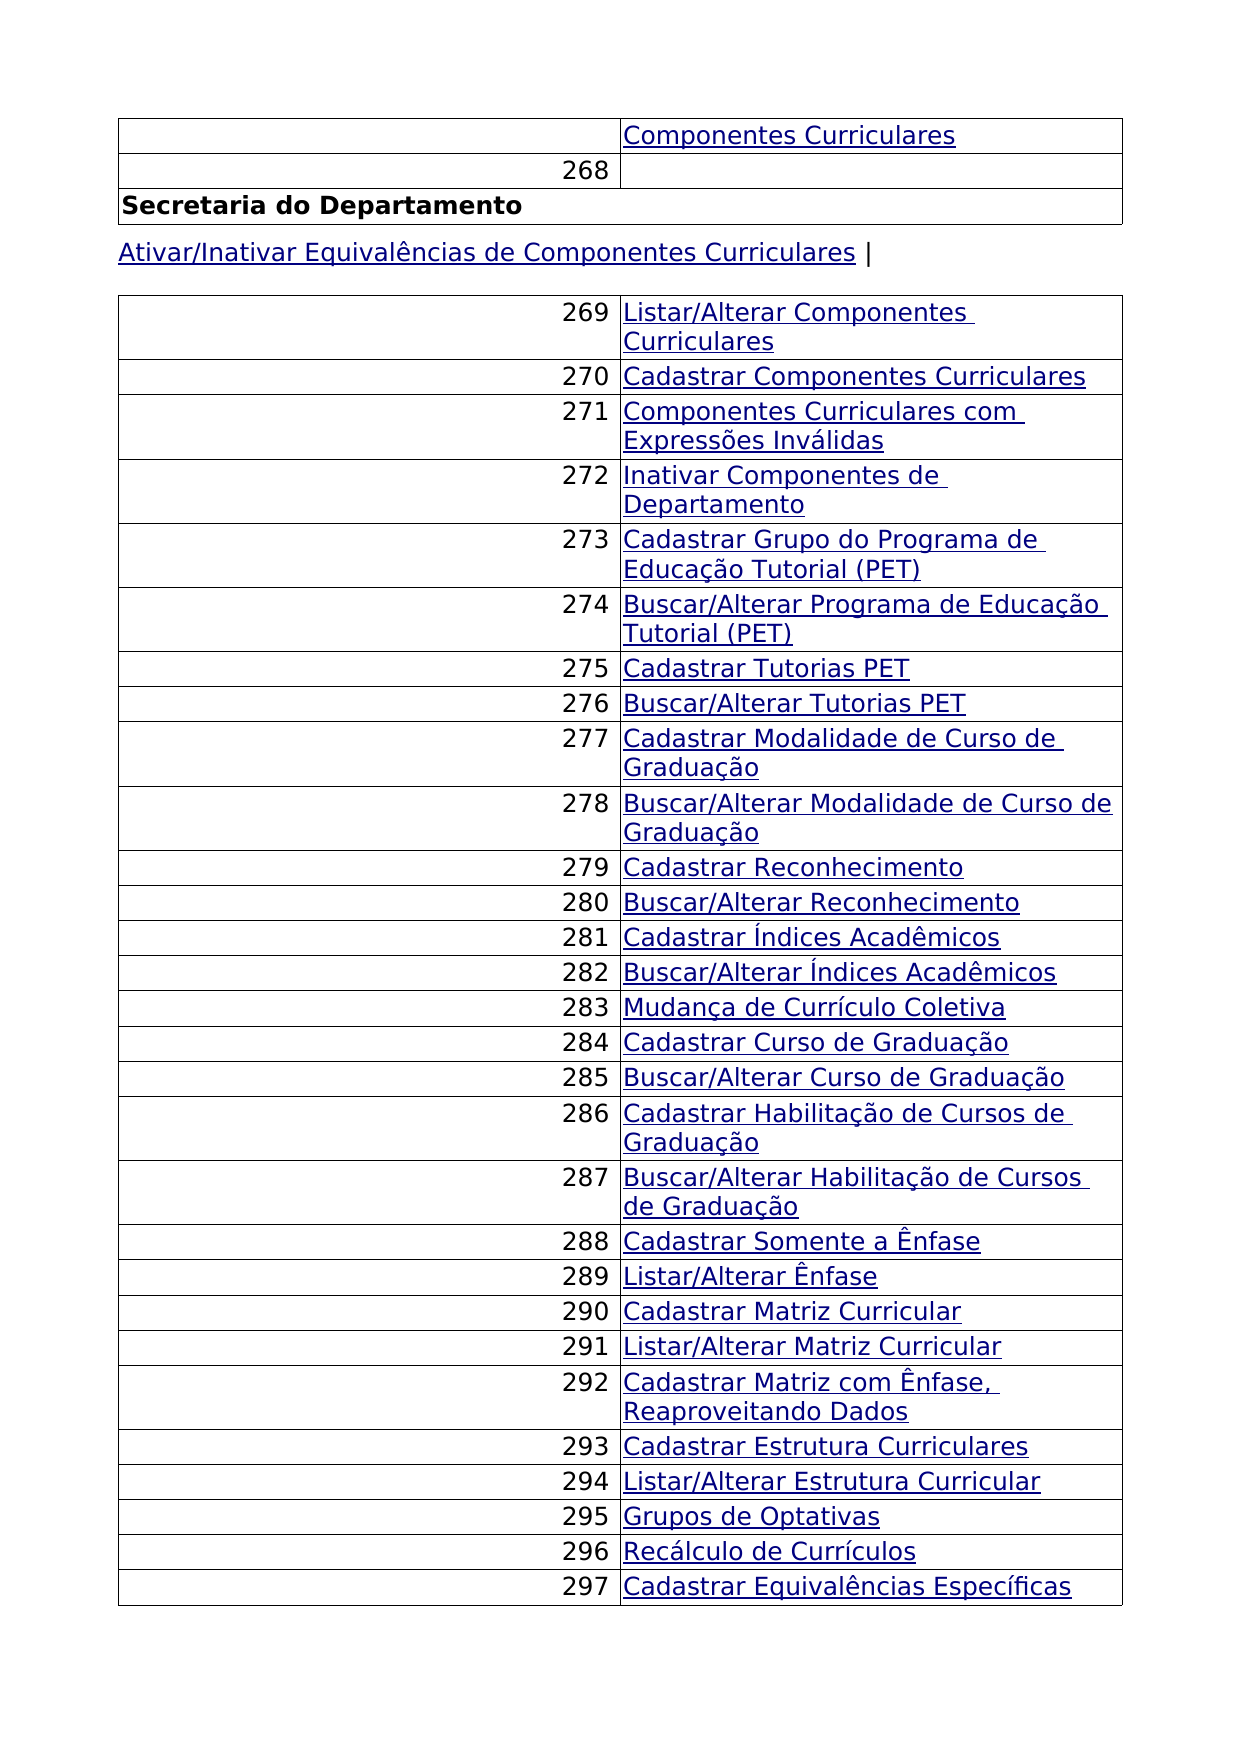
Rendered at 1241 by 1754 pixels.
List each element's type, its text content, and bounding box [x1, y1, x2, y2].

table_cell 284 [119, 1027, 620, 1061]
table_cell Cadastrar Curso de Graduação [621, 1027, 1122, 1061]
table_cell Secretaria do Departamento [119, 189, 1122, 223]
table_cell 276 [119, 687, 620, 721]
table_cell Buscar/Alterar Tutorias PET [621, 687, 1122, 721]
table_cell 291 [119, 1331, 620, 1365]
table_cell 285 [119, 1062, 620, 1096]
table_cell 277 [119, 722, 620, 786]
table_cell [621, 154, 1122, 188]
text Ativar/Inativar Equivalências de Componentes Curriculares | [118, 238, 1122, 267]
table_cell Cadastrar Modalidade de Curso de Graduação [621, 722, 1122, 786]
table_cell 275 [119, 652, 620, 686]
table_cell 278 [119, 787, 620, 850]
table_cell Cadastrar Reconhecimento [621, 851, 1122, 885]
table_cell Cadastrar Tutorias PET [621, 652, 1122, 686]
table_cell Componentes Curriculares com Expressões Inválidas [621, 395, 1122, 458]
table_header Listar/Alterar Componentes Curriculares [621, 296, 1122, 359]
table_cell Buscar/Alterar Reconhecimento [621, 886, 1122, 920]
table_cell 288 [119, 1225, 620, 1259]
table_cell 286 [119, 1097, 620, 1160]
table_cell 270 [119, 360, 620, 394]
table_cell 281 [119, 921, 620, 955]
table_cell 296 [119, 1535, 620, 1569]
table_cell 283 [119, 991, 620, 1026]
table_cell 295 [119, 1500, 620, 1534]
table_cell Mudança de Currículo Coletiva [621, 991, 1122, 1026]
table_cell Cadastrar Componentes Curriculares [621, 360, 1122, 394]
table_cell 297 [119, 1570, 620, 1604]
table_cell Buscar/Alterar Índices Acadêmicos [621, 956, 1122, 990]
table_cell Buscar/Alterar Habilitação de Cursos de Graduação [621, 1161, 1122, 1224]
table_cell 268 [119, 154, 620, 188]
table_cell Cadastrar Habilitação de Cursos de Graduação [621, 1097, 1122, 1160]
table_cell 280 [119, 886, 620, 920]
table_cell Listar/Alterar Ênfase [621, 1260, 1122, 1294]
table_cell 271 [119, 395, 620, 458]
table_cell Listar/Alterar Matriz Curricular [621, 1331, 1122, 1365]
table_cell 279 [119, 851, 620, 885]
table_cell 287 [119, 1161, 620, 1224]
table_cell Cadastrar Equivalências Específicas [621, 1570, 1122, 1604]
table_cell 282 [119, 956, 620, 990]
table_cell Grupos de Optativas [621, 1500, 1122, 1534]
table_cell 294 [119, 1465, 620, 1499]
table_cell Cadastrar Índices Acadêmicos [621, 921, 1122, 955]
table_cell 273 [119, 524, 620, 587]
table_header 269 [119, 296, 620, 359]
table_cell Inativar Componentes de Departamento [621, 460, 1122, 523]
table_cell 293 [119, 1430, 620, 1464]
table_cell Cadastrar Somente a Ênfase [621, 1225, 1122, 1259]
table_cell [119, 119, 620, 153]
table_cell Cadastrar Matriz com Ênfase, Reaproveitando Dados [621, 1366, 1122, 1429]
table_cell Buscar/Alterar Curso de Graduação [621, 1062, 1122, 1096]
table_cell Buscar/Alterar Programa de Educação Tutorial (PET) [621, 588, 1122, 651]
table_cell Componentes Curriculares [621, 119, 1122, 153]
table_cell 290 [119, 1296, 620, 1329]
table_cell Cadastrar Grupo do Programa de Educação Tutorial (PET) [621, 524, 1122, 587]
table_cell 292 [119, 1366, 620, 1429]
table_cell Listar/Alterar Estrutura Curricular [621, 1465, 1122, 1499]
table_cell Recálculo de Currículos [621, 1535, 1122, 1569]
table_cell Cadastrar Estrutura Curriculares [621, 1430, 1122, 1464]
table_cell Buscar/Alterar Modalidade de Curso de Graduação [621, 787, 1122, 850]
table_cell 274 [119, 588, 620, 651]
table_cell 272 [119, 460, 620, 523]
table_cell Cadastrar Matriz Curricular [621, 1296, 1122, 1329]
table_cell 289 [119, 1260, 620, 1294]
